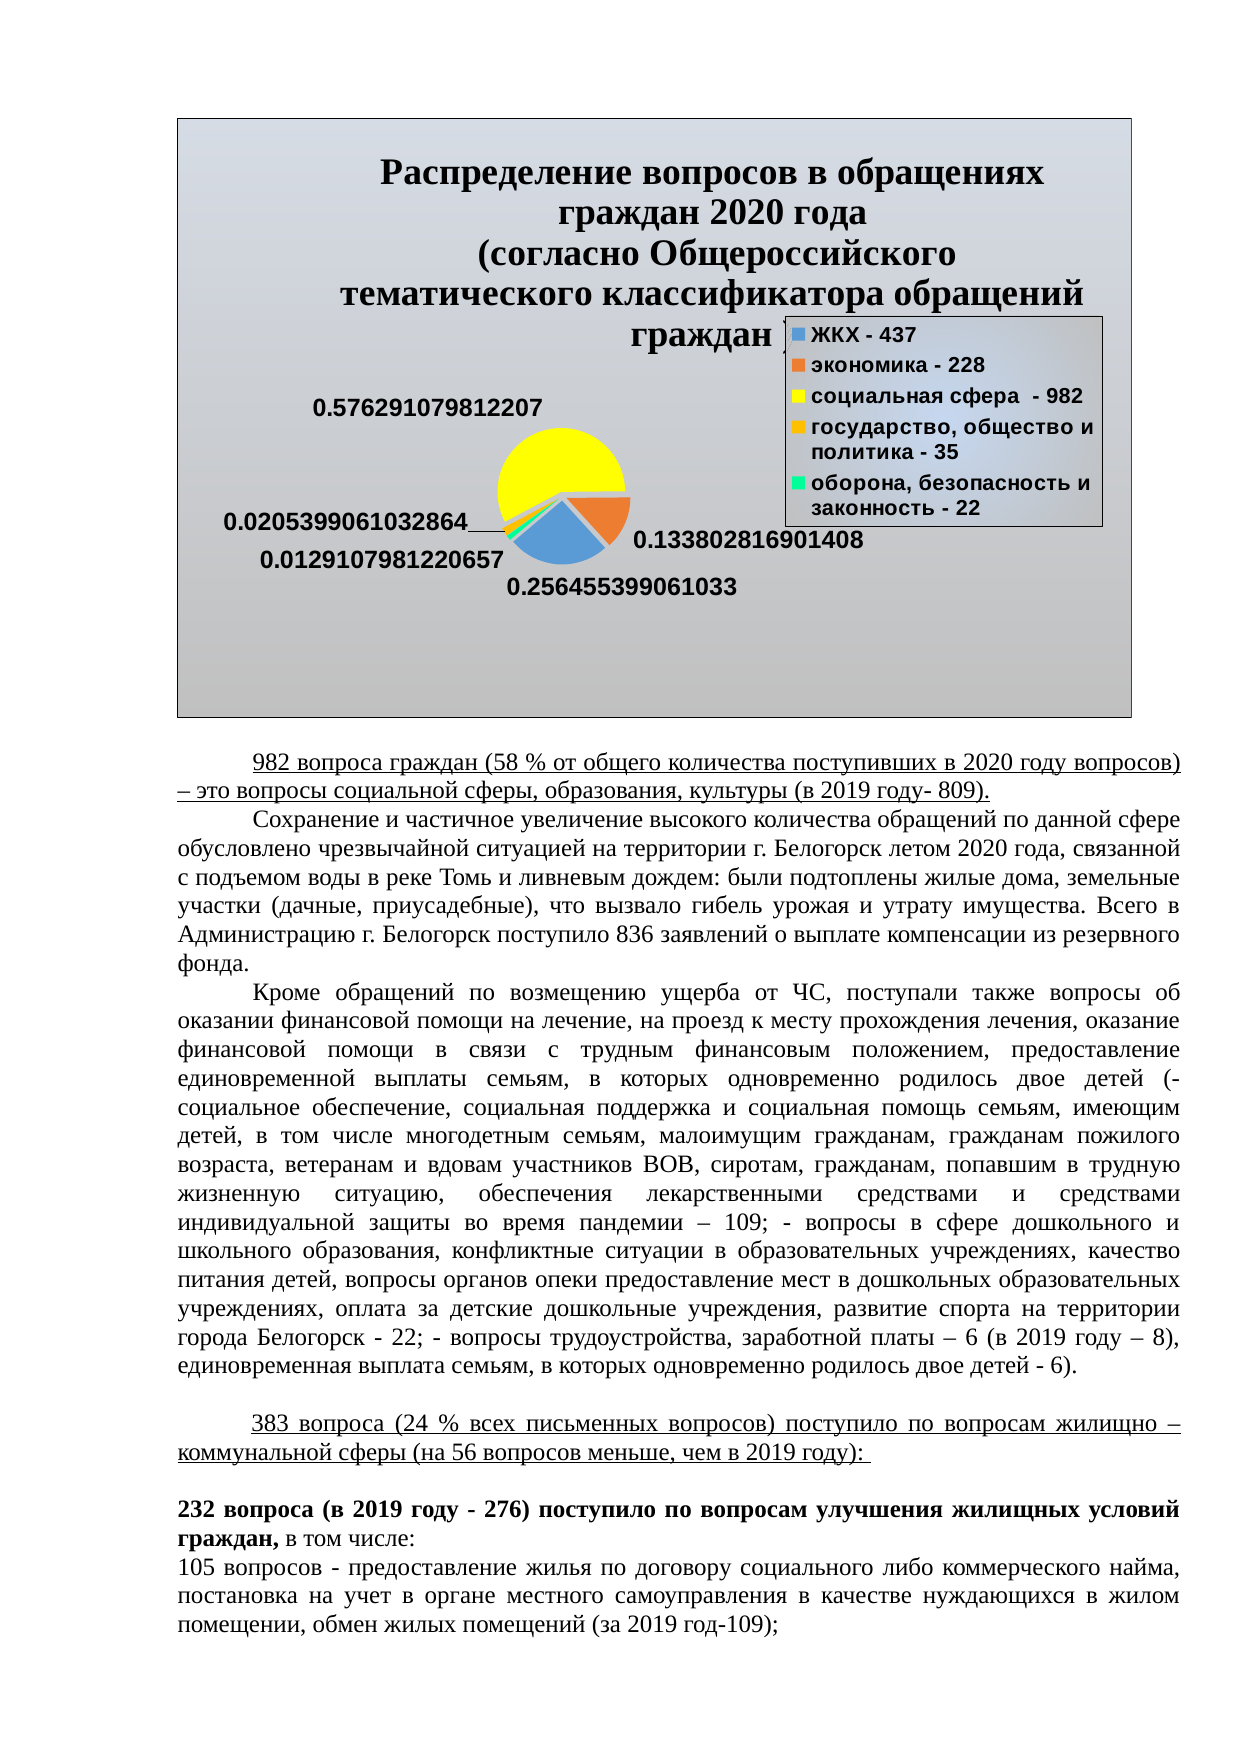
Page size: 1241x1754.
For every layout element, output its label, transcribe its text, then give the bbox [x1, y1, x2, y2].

text Кроме обращений по возмещению ущерба от ЧС, поступали также вопросы об оказании финансовой помощи на лечение, на проезд к месту прохождения лечения, оказание финансовой помощи в связи с трудным финансовым положением, предоставление единовременной выплаты семьям, в которых одновременно родилось двое детей (- социальное обеспечение, социальная поддержка и социальная помощь семьям, имеющим детей, в том числе многодетным семьям, малоимущим гражданам, гражданам пожилого возраста, ветеранам и вдовам участников ВОВ, сиротам, гражданам, попавшим в трудную жизненную ситуацию, обеспечения лекарственными средствами и средствами индивидуальной защиты во время пандемии – 109; - вопросы в сфере дошкольного и школьного образования, конфликтные ситуации в образовательных учреждениях, качество питания детей, вопросы органов опеки предоставление мест в дошкольных образовательных учреждениях, оплата за детские дошкольные учреждения, развитие спорта на территории города Белогорск - 22; - вопросы трудоустройства, заработной платы – 6 (в 2019 году – 8), единовременная выплата семьям, в которых одновременно родилось двое детей - 6). [177, 977, 1181, 1379]
text 383 вопроса (24 % всех письменных вопросов) поступило по вопросам жилищно – коммунальной сферы (на 56 вопросов меньше, чем в 2019 году): [177, 1408, 1181, 1466]
text 982 вопроса граждан (58 % от общего количества поступивших в 2020 году вопросов) – это вопросы социальной сферы, образования, культуры (в 2019 году- 809). [177, 747, 1181, 804]
text 232 вопроса (в 2019 году - 276) поступило по вопросам улучшения жилищных условий граждан, в том числе: [177, 1494, 1181, 1552]
text Сохранение и частичное увеличение высокого количества обращений по данной сфере обусловлено чрезвычайной ситуацией на территории г. Белогорск летом 2020 года, связанной с подъемом воды в реке Томь и ливневым дождем: были подтоплены жилые дома, земельные участки (дачные, приусадебные), что вызвало гибель урожая и утрату имущества. Всего в Администрацию г. Белогорск поступило 836 заявлений о выплате компенсации из резервного фонда. [177, 804, 1181, 977]
text 105 вопросов - предоставление жилья по договору социального либо коммерческого найма, постановка на учет в органе местного самоуправления в качестве нуждающихся в жилом помещении, обмен жилых помещений (за 2019 год-109); [177, 1552, 1181, 1638]
